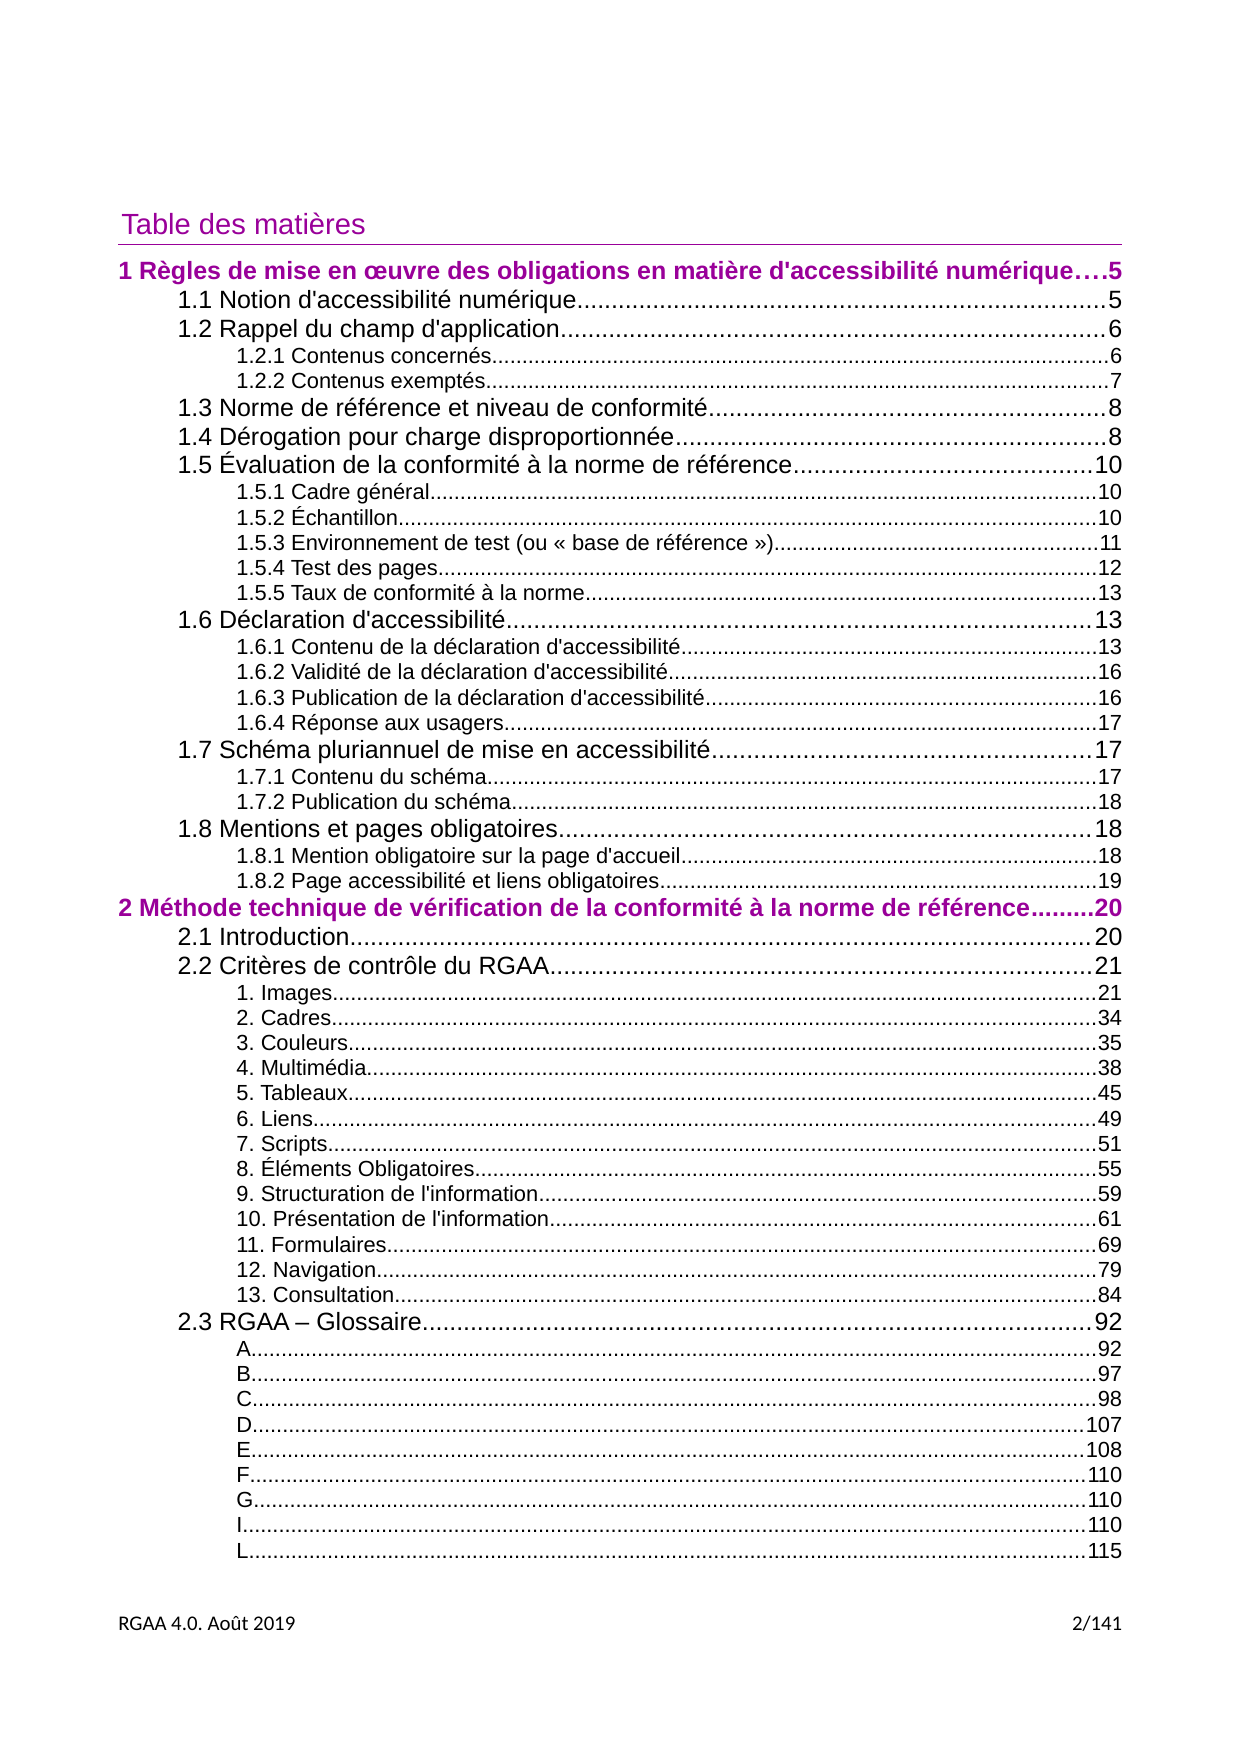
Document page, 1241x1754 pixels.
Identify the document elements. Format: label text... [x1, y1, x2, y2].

text I 110 [236, 1512, 1122, 1537]
text 1.2.2 Contenus exemptés 7 [236, 368, 1122, 393]
text 2.2 Critères de contrôle du RGAA 21 [177, 951, 1122, 979]
text C 98 [236, 1386, 1122, 1411]
text 4. Multimédia 38 [236, 1055, 1122, 1080]
text 1.3 Norme de référence et niveau de conformité 8 [177, 393, 1122, 422]
text 11. Formulaires 69 [236, 1231, 1122, 1257]
text 1.5.5 Taux de conformité à la norme 13 [236, 580, 1122, 605]
text 2. Cadres 34 [236, 1004, 1122, 1030]
text 8. Éléments Obligatoires 55 [236, 1156, 1122, 1181]
text 12. Navigation 79 [236, 1257, 1122, 1282]
text G 110 [236, 1487, 1122, 1512]
text 1.5.1 Cadre général 10 [236, 479, 1122, 504]
text 1.1 Notion d'accessibilité numérique 5 [177, 285, 1122, 314]
text 1.7.1 Contenu du schéma 17 [236, 763, 1122, 789]
text 2.3 RGAA – Glossaire 92 [177, 1307, 1122, 1336]
subtitle Table des matières [118, 204, 1122, 244]
text 2.1 Introduction 20 [177, 922, 1122, 951]
text 7. Scripts 51 [236, 1131, 1122, 1156]
text D 107 [236, 1411, 1122, 1437]
text 13. Consultation 84 [236, 1282, 1122, 1307]
text 1.8 Mentions et pages obligatoires 18 [177, 814, 1122, 843]
text 1.6.1 Contenu de la déclaration d'accessibilité 13 [236, 634, 1122, 659]
text 1.4 Dérogation pour charge disproportionnée 8 [177, 422, 1122, 450]
text 1.6.2 Validité de la déclaration d'accessibilité 16 [236, 659, 1122, 684]
text 1.8.2 Page accessibilité et liens obligatoires 19 [236, 868, 1122, 893]
text 1.2 Rappel du champ d'application 6 [177, 314, 1122, 342]
text 1.8.1 Mention obligatoire sur la page d'accueil 18 [236, 843, 1122, 868]
text A 92 [236, 1336, 1122, 1361]
text 1.6.3 Publication de la déclaration d'accessibilité 16 [236, 684, 1122, 709]
text 6. Liens 49 [236, 1105, 1122, 1131]
text 9. Structuration de l'information 59 [236, 1181, 1122, 1206]
text 1.6.4 Réponse aux usagers 17 [236, 709, 1122, 735]
text 1. Images 21 [236, 979, 1122, 1004]
text 10. Présentation de l'information 61 [236, 1206, 1122, 1231]
text 1.5.3 Environnement de test (ou « base de référence ») 11 [236, 529, 1122, 555]
text F 110 [236, 1462, 1122, 1487]
text 1.6 Déclaration d'accessibilité 13 [177, 605, 1122, 634]
text L 115 [236, 1537, 1122, 1563]
text E 108 [236, 1437, 1122, 1462]
text 1.7 Schéma pluriannuel de mise en accessibilité 17 [177, 735, 1122, 763]
text 2 Méthode technique de vérification de la conformité à la norme de référence 20 [118, 893, 1122, 922]
text 1.5.2 Échantillon 10 [236, 504, 1122, 529]
text 1 Règles de mise en œuvre des obligations en matière d'accessibilité numérique 5 [118, 256, 1122, 285]
text 1.2.1 Contenus concernés 6 [236, 342, 1122, 368]
text 1.5.4 Test des pages 12 [236, 555, 1122, 580]
text 3. Couleurs 35 [236, 1030, 1122, 1055]
text B 97 [236, 1361, 1122, 1386]
text 1.7.2 Publication du schéma 18 [236, 789, 1122, 814]
text 1.5 Évaluation de la conformité à la norme de référence 10 [177, 450, 1122, 479]
text 5. Tableaux 45 [236, 1080, 1122, 1105]
